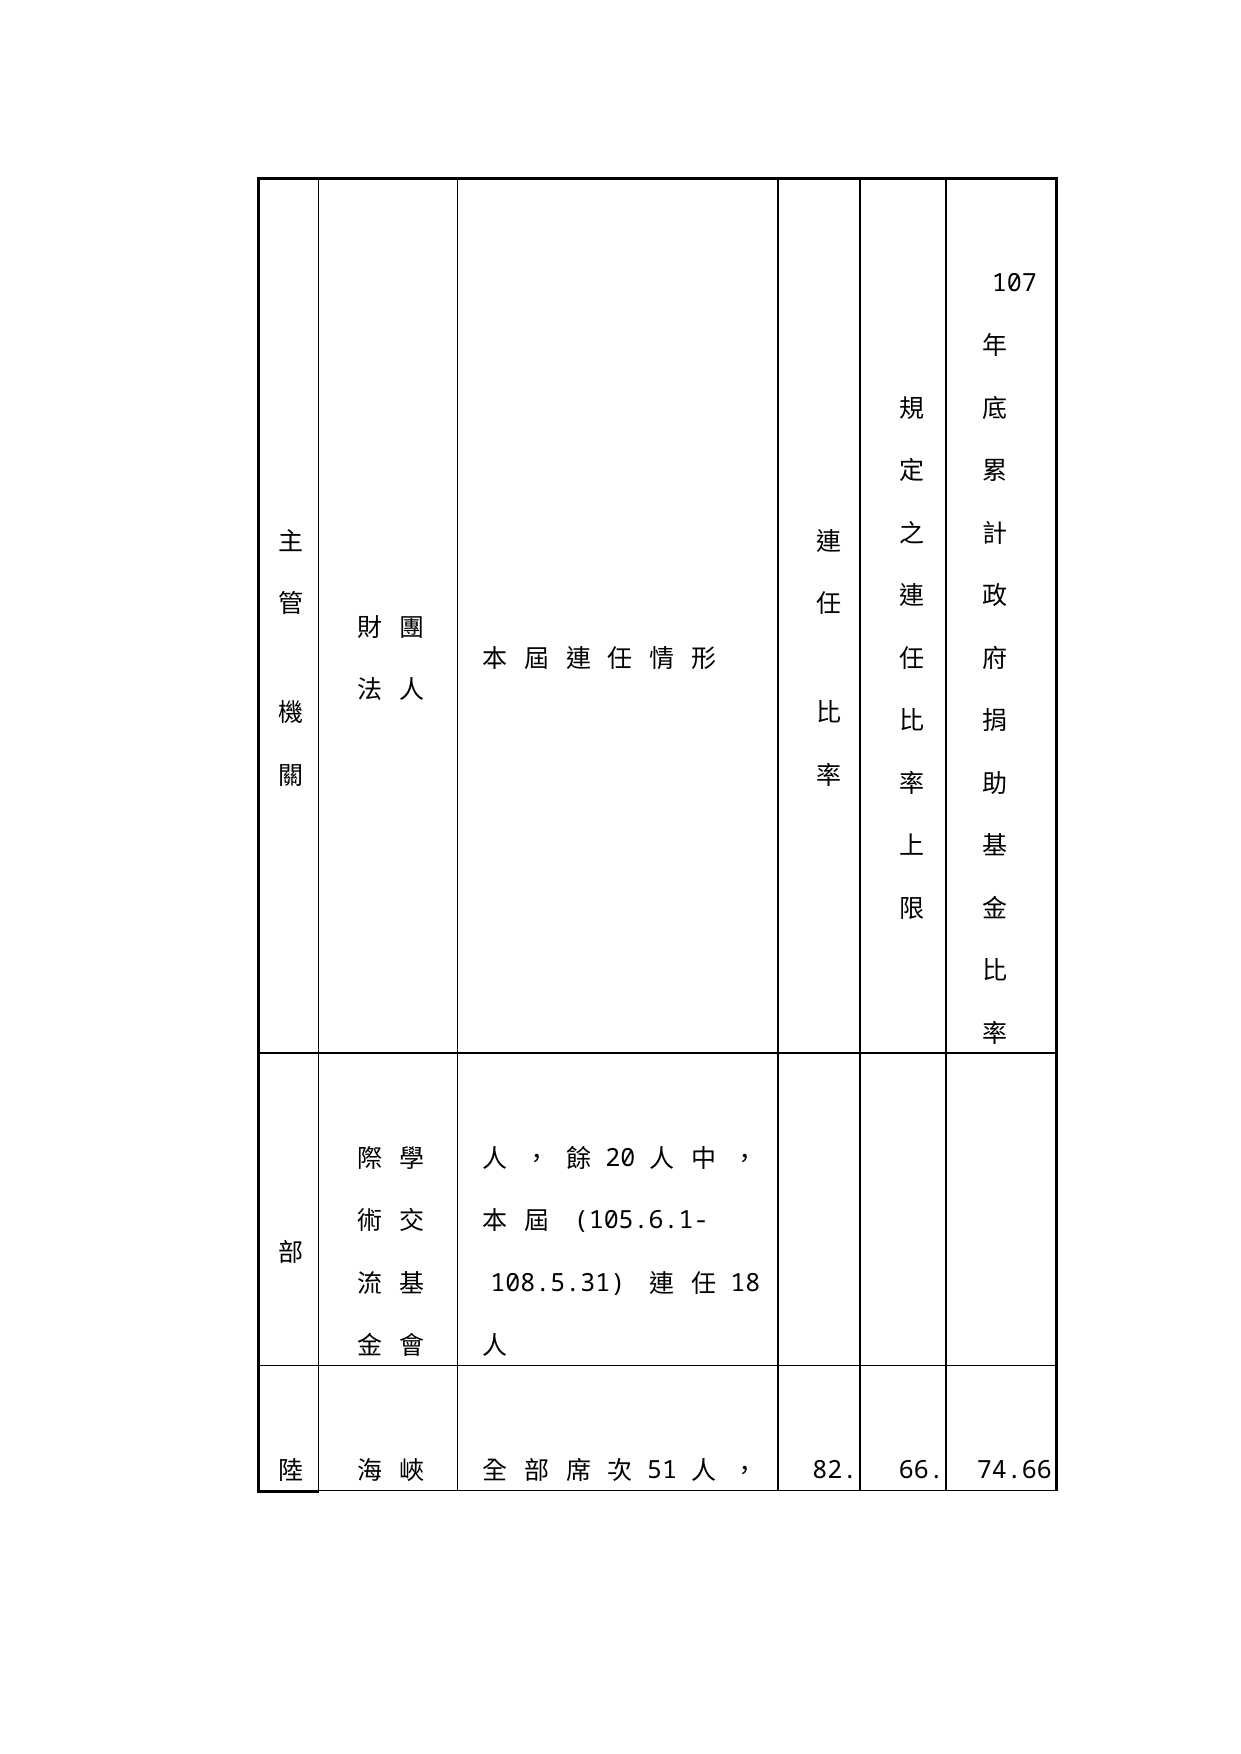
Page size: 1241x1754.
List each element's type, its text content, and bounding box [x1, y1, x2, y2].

table_cell 66. [861, 1366, 945, 1490]
table_cell [947, 1054, 1055, 1365]
table_cell 全部席次51人， [458, 1366, 777, 1490]
table_cell 74.66 [947, 1366, 1055, 1490]
table_header 連任 比率 [779, 180, 859, 1052]
table_cell 82. [779, 1366, 859, 1490]
table_header 財團法人 [319, 180, 457, 1052]
table_cell 海峽 [319, 1366, 457, 1490]
table_cell 部 [260, 1054, 318, 1365]
table_header 規定之連任比率上限 [861, 180, 945, 1052]
table_cell 人，餘20人中，本屆(105.6.1-108.5.31)連任18人 [458, 1054, 777, 1365]
table_header 107年底累計政府捐助基金比率 [947, 180, 1055, 1052]
table_cell 際學術交流基金會 [319, 1054, 457, 1365]
table_cell [861, 1054, 945, 1365]
table_cell 陸 [260, 1366, 318, 1490]
table_header 本屆連任情形 [458, 180, 777, 1052]
table_header 主管 機關 [260, 180, 318, 1052]
table_cell [779, 1054, 859, 1365]
